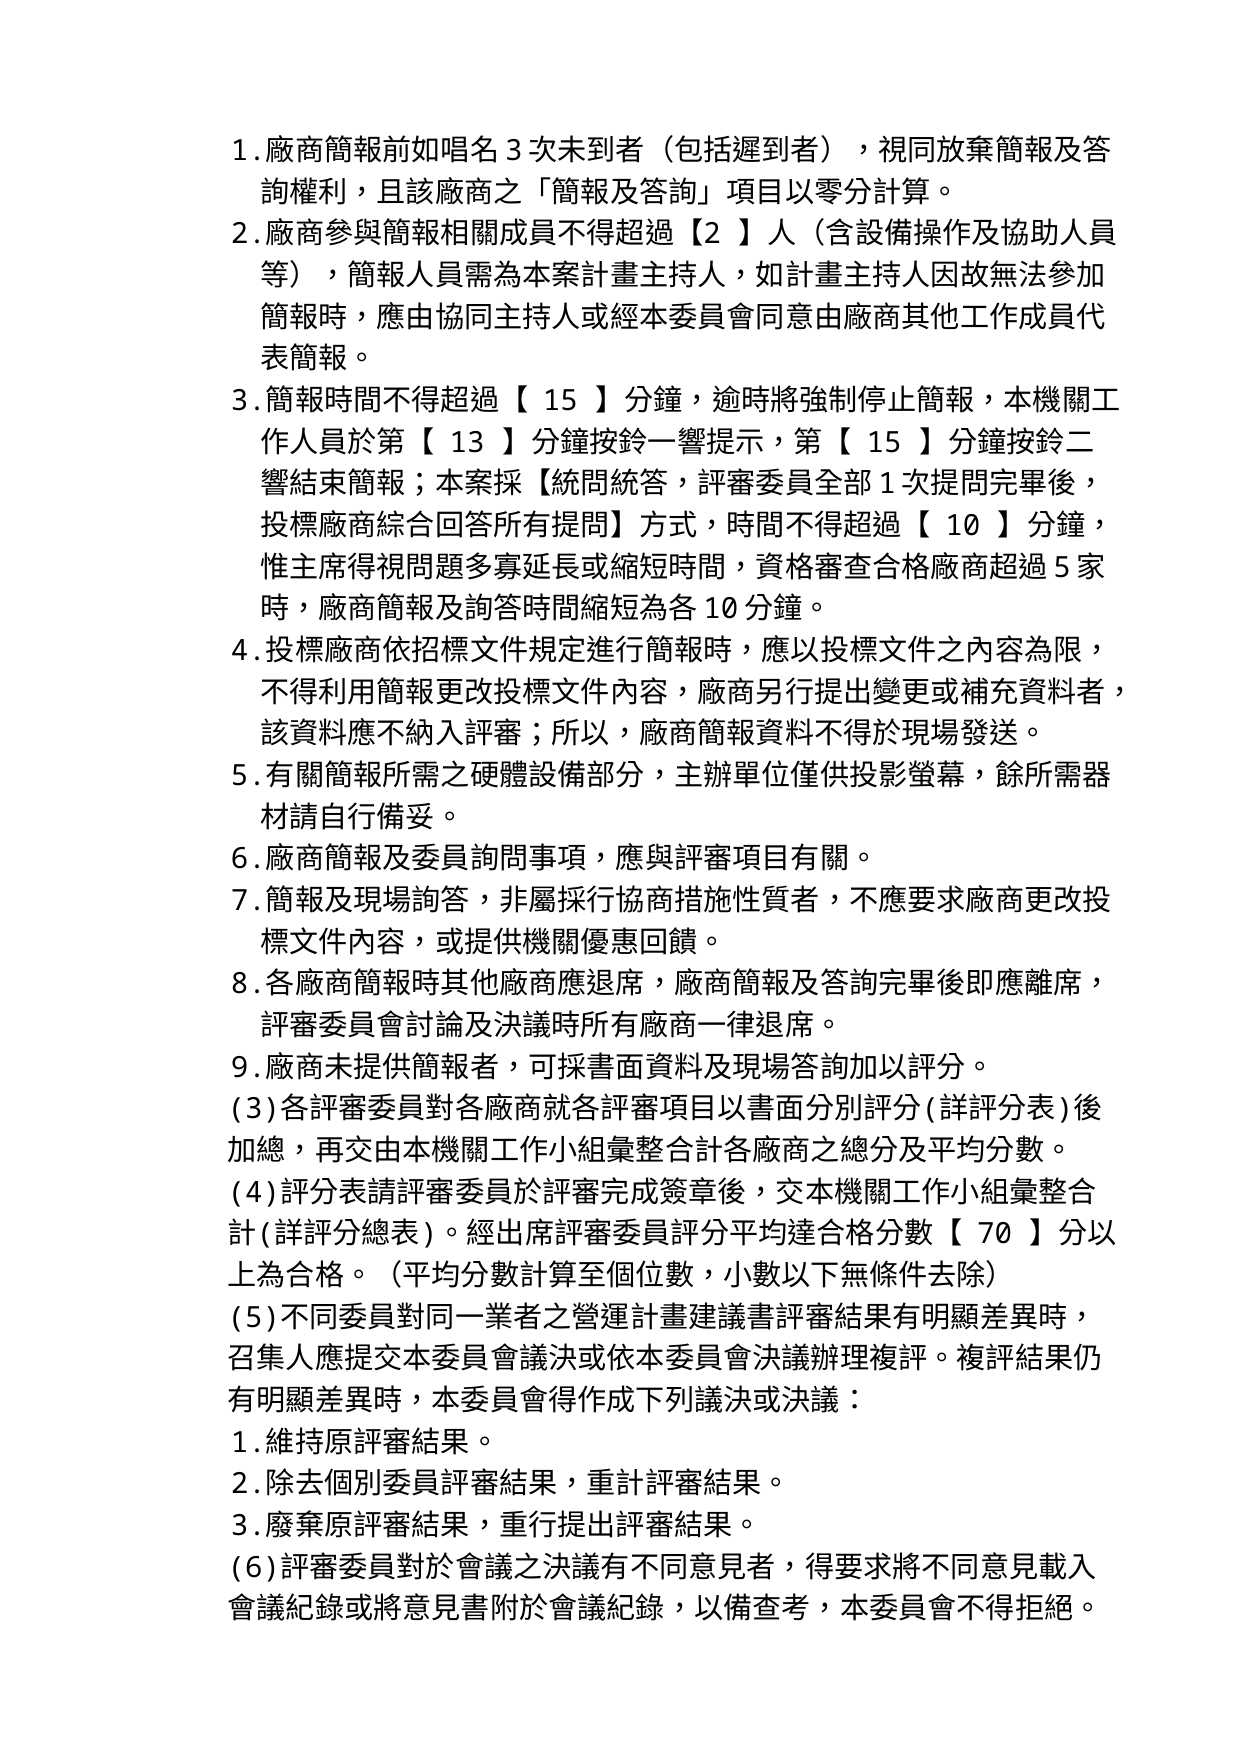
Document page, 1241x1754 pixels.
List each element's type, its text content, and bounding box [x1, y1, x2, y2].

text 2.廠商參與簡報相關成員不得超過【2 】人（含設備操作及協助人員等），簡報人員需為本案計畫主持人，如計畫主持人因故無法參加簡報時，應由協同主持人或經本委員會同意由廠商其他工作成員代表簡報。 [231, 210, 1122, 377]
text 1.廠商簡報前如唱名3次未到者（包括遲到者），視同放棄簡報及答詢權利，且該廠商之「簡報及答詢」項目以零分計算。 [231, 127, 1122, 210]
list 各評審委員對各廠商就各評審項目以書面分別評分(詳評分表)後加總，再交由本機關工作小組彙整合計各廠商之總分及平均分數。 [227, 1085, 1122, 1169]
text 8.各廠商簡報時其他廠商應退席，廠商簡報及答詢完畢後即應離席，評審委員會討論及決議時所有廠商一律退席。 [231, 960, 1122, 1044]
text 1.維持原評審結果。 [231, 1419, 1122, 1460]
text 5.有關簡報所需之硬體設備部分，主辦單位僅供投影螢幕，餘所需器材請自行備妥。 [231, 752, 1122, 835]
list 不同委員對同一業者之營運計畫建議書評審結果有明顯差異時，召集人應提交本委員會議決或依本委員會決議辦理複評。複評結果仍有明顯差異時，本委員會得作成下列議決或決議： [227, 1294, 1122, 1419]
text 3.廢棄原評審結果，重行提出評審結果。 [231, 1502, 1122, 1544]
text 2.除去個別委員評審結果，重計評審結果。 [231, 1460, 1122, 1502]
list 評分表請評審委員於評審完成簽章後，交本機關工作小組彙整合計(詳評分總表)。經出席評審委員評分平均達合格分數【 70 】分以上為合格。（平均分數計算至個位數，小數以下無條件去除） [227, 1169, 1122, 1294]
text 4.投標廠商依招標文件規定進行簡報時，應以投標文件之內容為限，不得利用簡報更改投標文件內容，廠商另行提出變更或補充資料者，該資料應不納入評審；所以，廠商簡報資料不得於現場發送。 [231, 627, 1122, 752]
text 7.簡報及現場詢答，非屬採行協商措施性質者，不應要求廠商更改投標文件內容，或提供機關優惠回饋。 [231, 877, 1122, 960]
text 9.廠商未提供簡報者，可採書面資料及現場答詢加以評分。 [231, 1044, 1122, 1085]
text 3.簡報時間不得超過【 15 】分鐘，逾時將強制停止簡報，本機關工作人員於第【 13 】分鐘按鈴一響提示，第【 15 】分鐘按鈴二響結束簡報；本案採【統問統答，評審委員全部1次提問完畢後，投標廠商綜合回答所有提問】方式，時間不得超過【 10 】分鐘，惟主席得視問題多寡延長或縮短時間，資格審查合格廠商超過5家時，廠商簡報及詢答時間縮短為各10分鐘。 [231, 377, 1122, 627]
text 6.廠商簡報及委員詢問事項，應與評審項目有關。 [231, 835, 1122, 877]
list 評審委員對於會議之決議有不同意見者，得要求將不同意見載入會議紀錄或將意見書附於會議紀錄，以備查考，本委員會不得拒絕。 [227, 1544, 1122, 1627]
